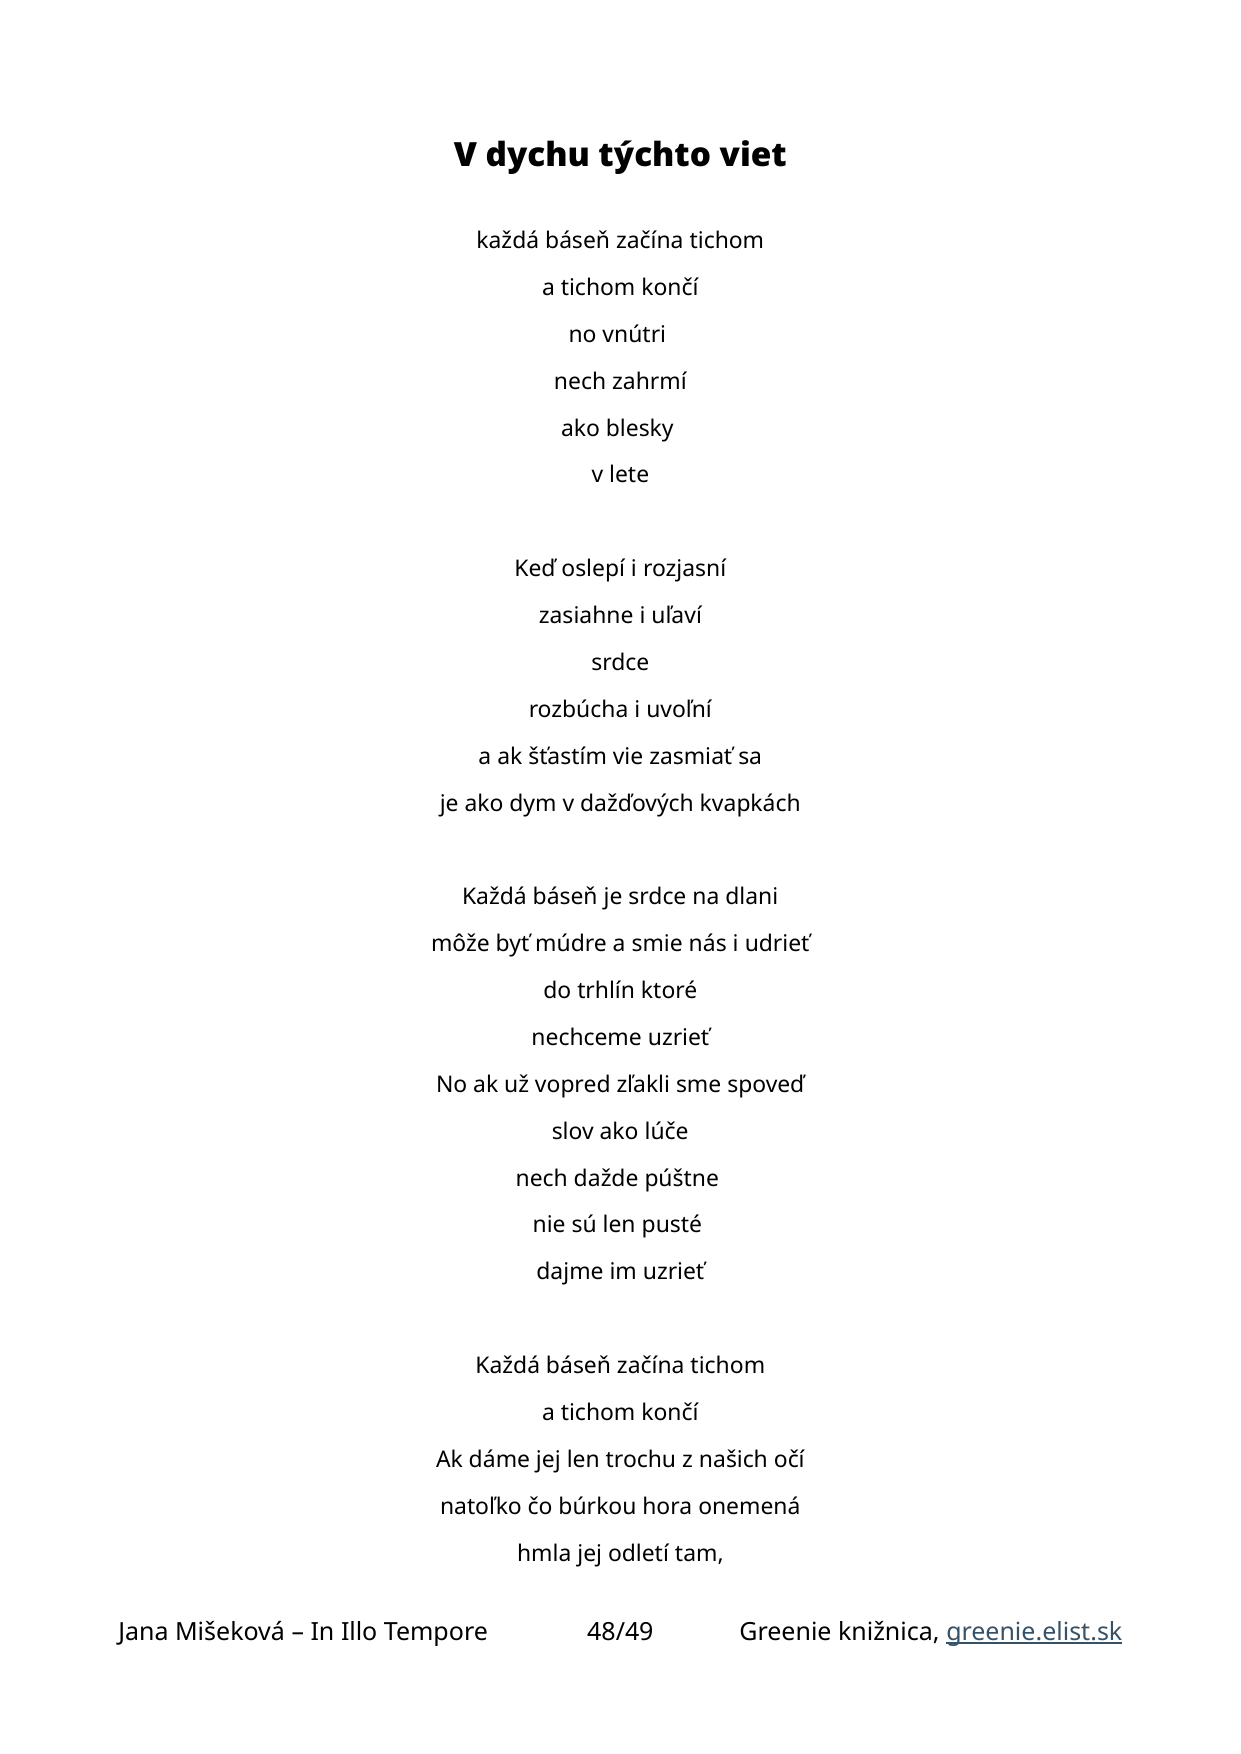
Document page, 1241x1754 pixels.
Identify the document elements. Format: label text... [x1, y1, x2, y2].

text srdce [106, 646, 1134, 677]
text hmla jej odletí tam, [106, 1536, 1134, 1568]
text každá báseň začína tichom [106, 224, 1134, 255]
text môže byť múdre a smie nás i udrieť [106, 927, 1134, 958]
subtitle V dychu týchto viet [106, 131, 1134, 176]
text Keď oslepí i rozjasní [106, 552, 1134, 583]
text rozbúcha i uvoľní [106, 693, 1134, 724]
text natoľko čo búrkou hora onemená [106, 1489, 1134, 1521]
text je ako dym v dažďových kvapkách [106, 786, 1134, 818]
text Každá báseň začína tichom [106, 1349, 1134, 1380]
text Každá báseň je srdce na dlani [106, 880, 1134, 911]
text nechceme uzrieť [106, 1021, 1134, 1052]
text ako blesky [106, 411, 1134, 443]
text a ak šťastím vie zasmiať sa [106, 739, 1134, 771]
text nie sú len pusté [106, 1208, 1134, 1239]
text slov ako lúče [106, 1114, 1134, 1146]
text do trhlín ktoré [106, 974, 1134, 1005]
text no vnútri [106, 318, 1134, 349]
text dajme im uzrieť [106, 1255, 1134, 1286]
text nech zahrmí [106, 364, 1134, 396]
text zasiahne i uľaví [106, 599, 1134, 630]
text v lete [106, 458, 1134, 489]
text nech dažde púštne [106, 1161, 1134, 1193]
text a tichom končí [106, 271, 1134, 302]
text a tichom končí [106, 1396, 1134, 1427]
text Ak dáme jej len trochu z našich očí [106, 1443, 1134, 1474]
text No ak už vopred zľakli sme spoveď [106, 1068, 1134, 1099]
